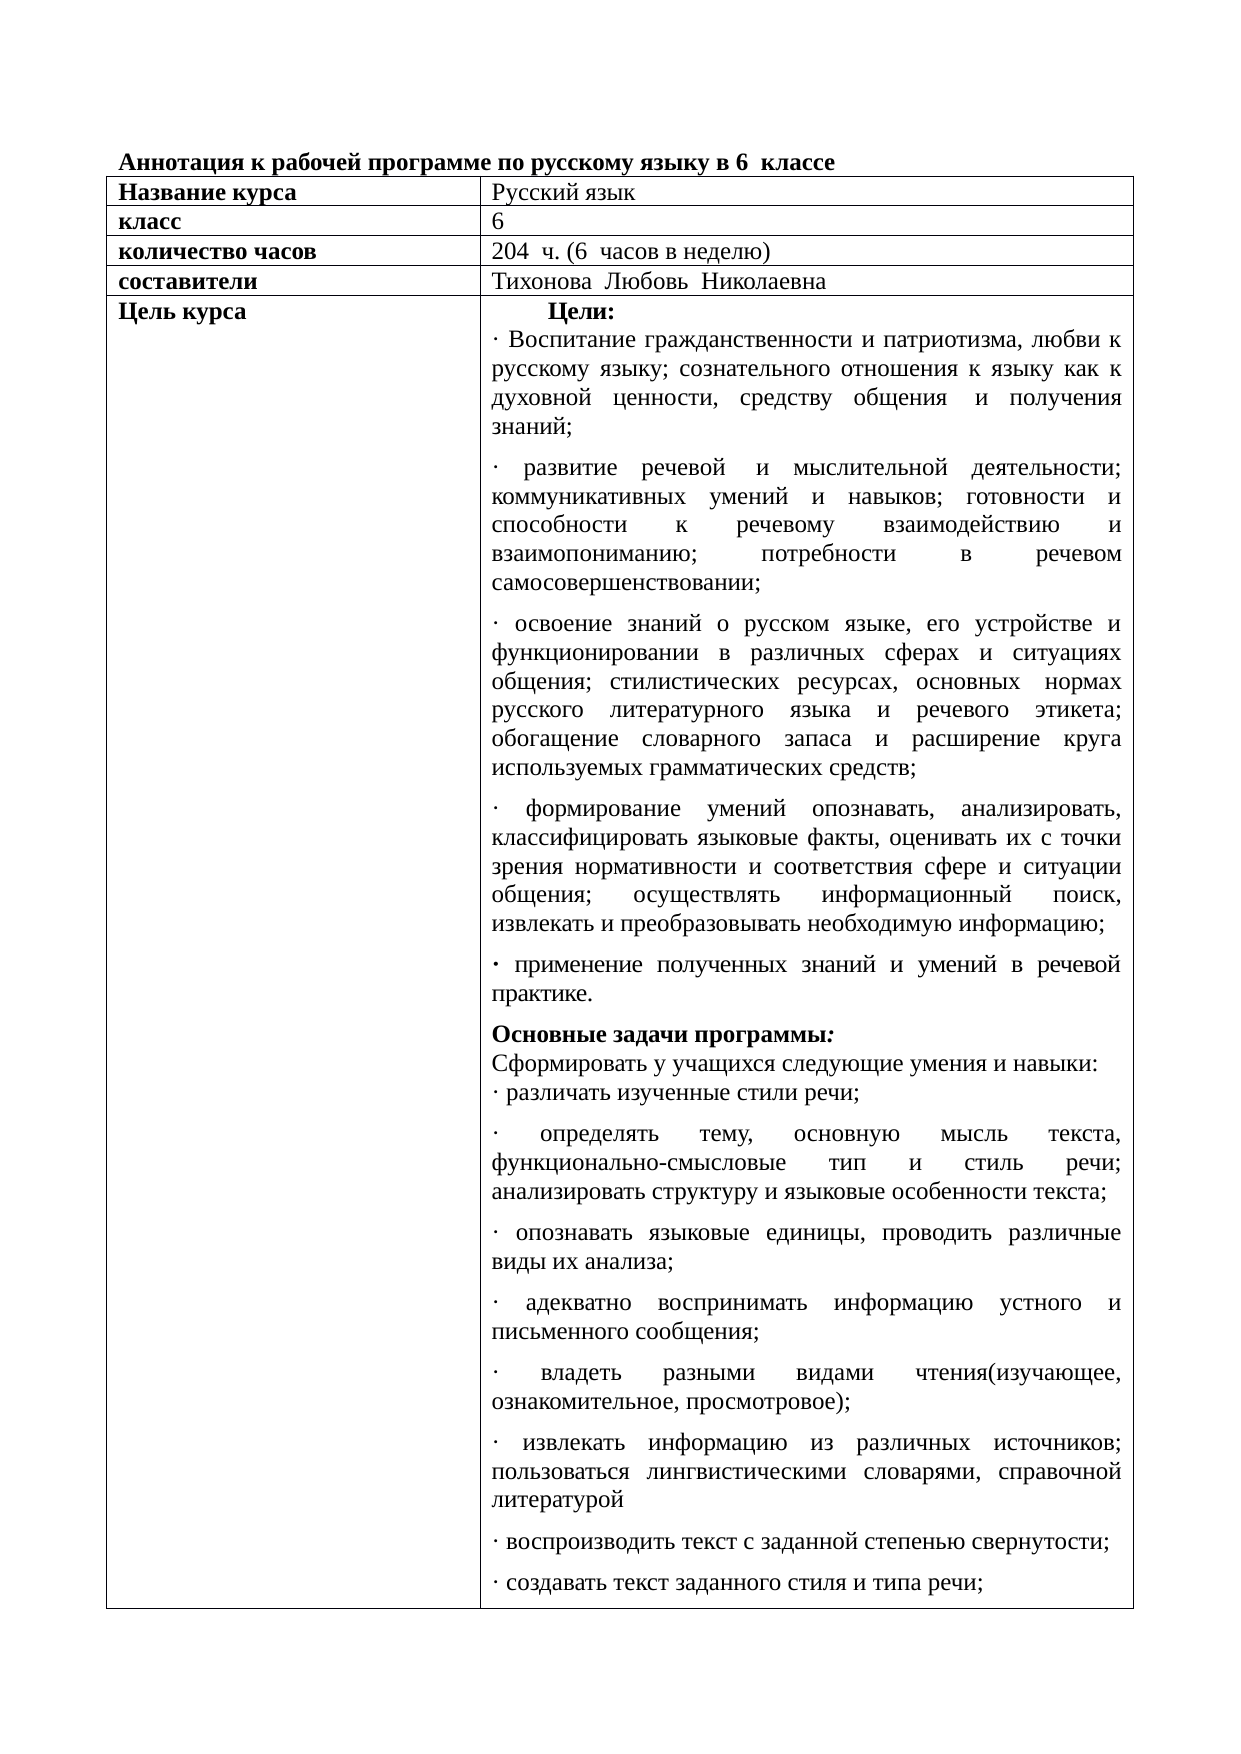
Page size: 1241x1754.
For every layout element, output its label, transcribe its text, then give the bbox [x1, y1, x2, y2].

table_cell составители [107, 266, 480, 295]
table_cell класс [107, 206, 480, 235]
table_cell Тихонова Любовь Николаевна [481, 266, 1133, 295]
table_cell 204 ч. (6 часов в неделю) [481, 236, 1133, 265]
text Аннотация к рабочей программе по русскому языку в 6 классе [118, 147, 1122, 176]
table_header Русский язык [481, 177, 1133, 205]
table_cell Цели: · Воспитание гражданственности и патриотизма, любви к русскому языку; сознательного отношения к языку как к духовной ценности, средству общения и получения знаний; · развитие речевой и мыслительной деятельности; коммуникативных умений и навыков; готовности и способности к речевому взаимодействию и взаимопониманию; потребности в речевом самосовершенствовании; · освоение знаний о русском языке, его устройстве и функционировании в различных сферах и ситуациях общения; стилистических ресурсах, основных нормах русского литературного языка и речевого этикета; обогащение словарного запаса и расширение круга используемых грамматических средств; · формирование умений опознавать, анализировать, классифицировать языковые факты, оценивать их с точки зрения нормативности и соответствия сфере и ситуации общения; осуществлять информационный поиск, извлекать и преобразовывать необходимую информацию; · применение полученных знаний и умений в речевой практике. Основные задачи программы: Сформировать у учащихся следующие умения и навыки: · различать изученные стили речи; · определять тему, основную мысль текста, функционально-смысловые тип и стиль речи; анализировать структуру и языковые особенности текста; · опознавать языковые единицы, проводить различные виды их анализа; · адекватно воспринимать информацию устного и письменного сообщения; · владеть разными видами чтения(изучающее, ознакомительное, просмотровое); · извлекать информацию из различных источников; пользоваться лингвистическими словарями, справочной литературой · воспроизводить текст с заданной степенью свернутости; · создавать текст заданного стиля и типа речи; [481, 296, 1133, 1608]
table_cell Цель курса [107, 296, 480, 1608]
table_cell 6 [481, 206, 1133, 235]
table_header Название курса [107, 177, 480, 205]
table_cell количество часов [107, 236, 480, 265]
